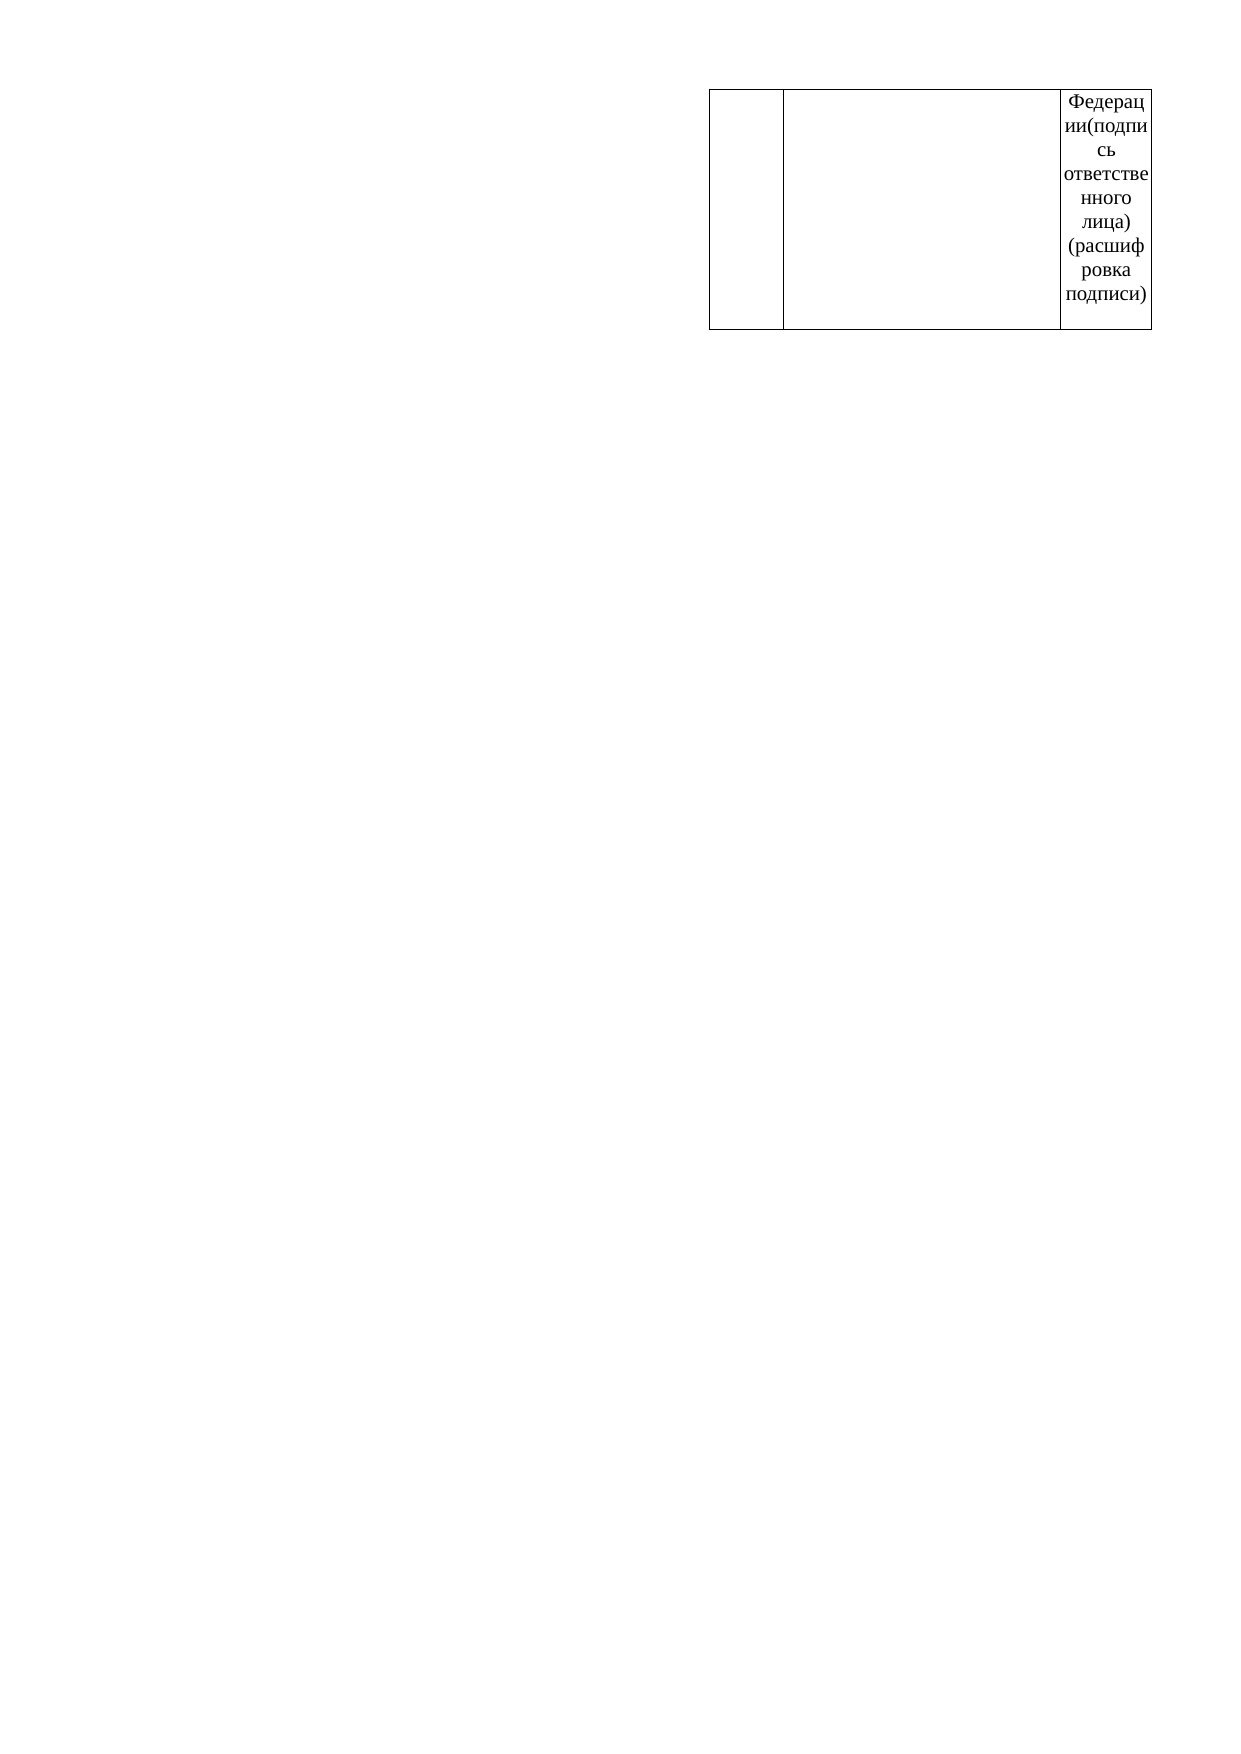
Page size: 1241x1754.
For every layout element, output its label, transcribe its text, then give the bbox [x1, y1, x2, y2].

table_header [784, 90, 1060, 329]
table_header Федерации(подпись ответственного лица)(расшифровка подписи) [1061, 90, 1151, 329]
table_header [710, 90, 783, 329]
